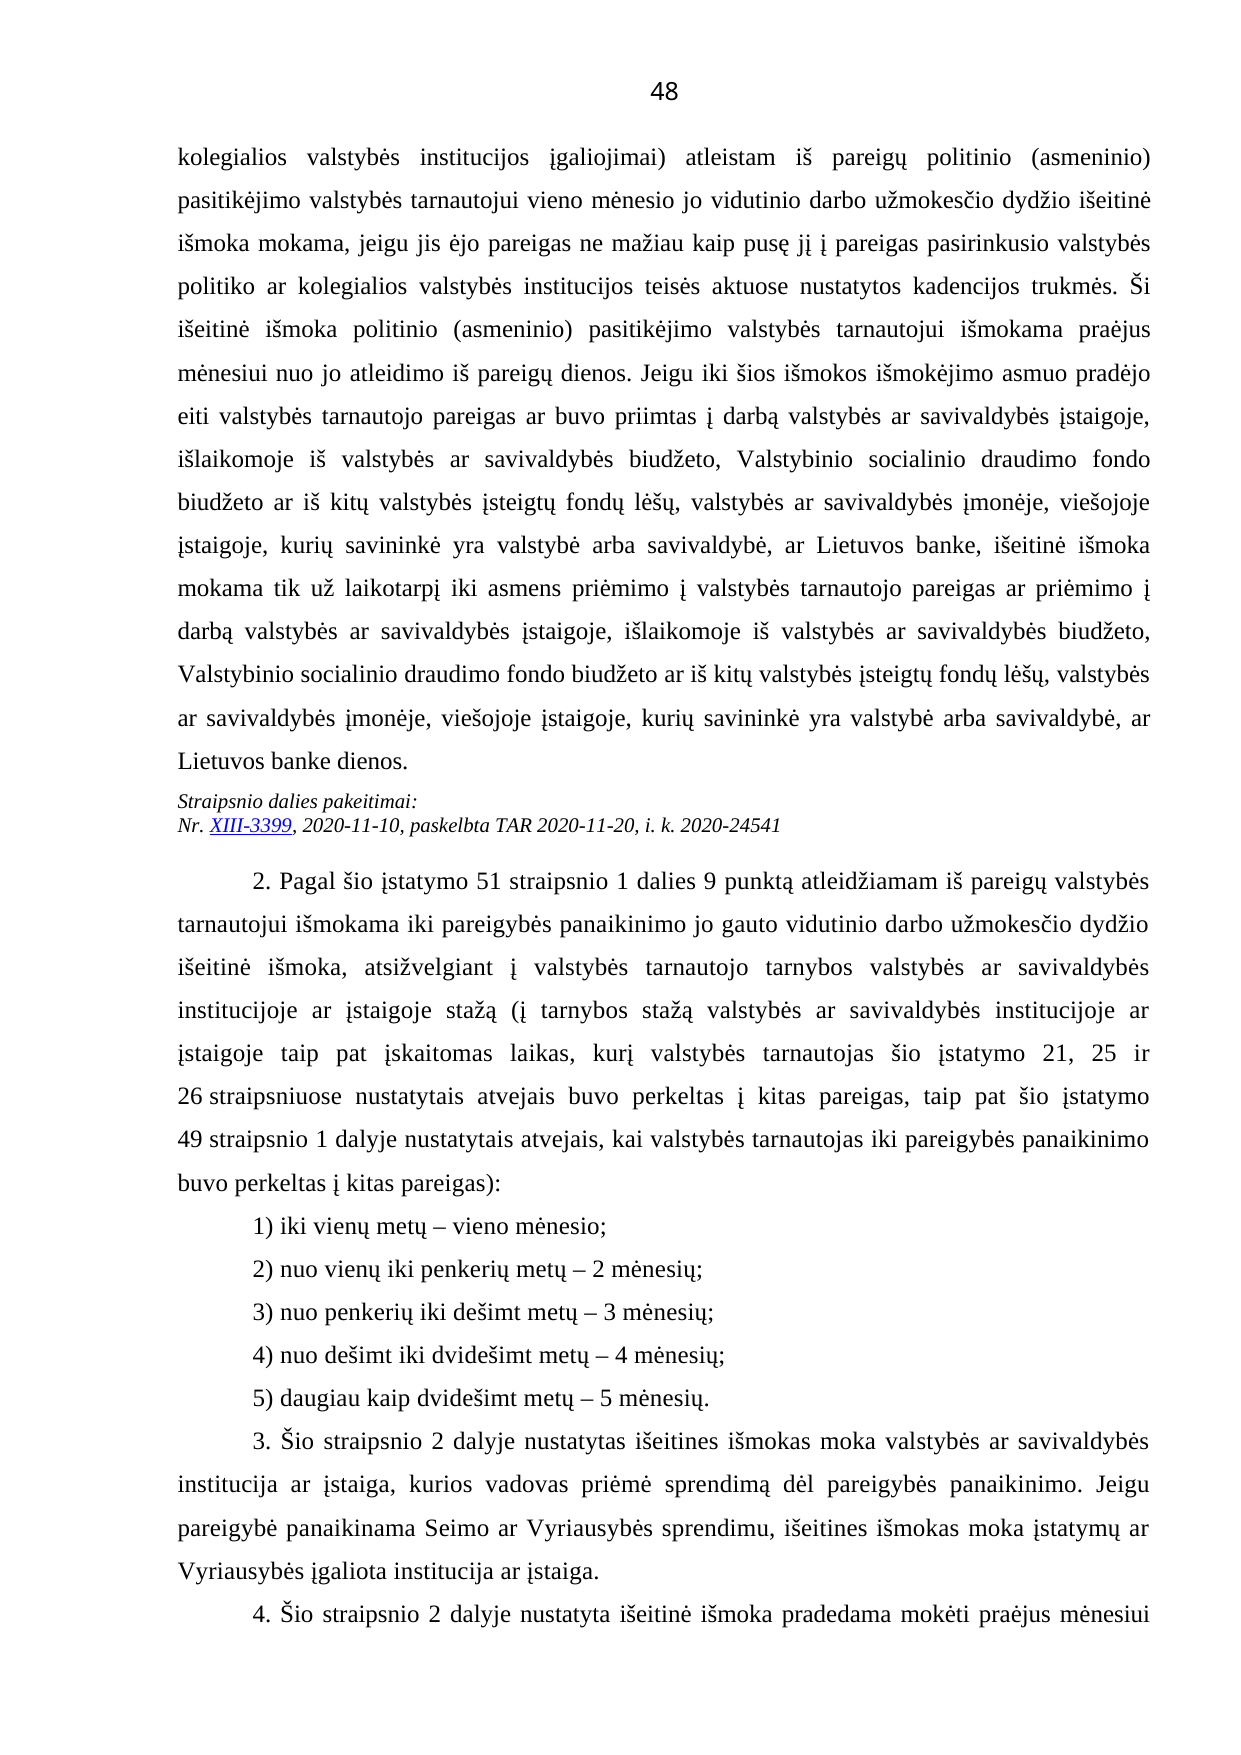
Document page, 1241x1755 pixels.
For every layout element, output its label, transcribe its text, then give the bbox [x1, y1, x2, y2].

text kolegialios valstybės institucijos įgaliojimai) atleistam iš pareigų politinio (asmeninio) pasitikėjimo valstybės tarnautojui vieno mėnesio jo vidutinio darbo užmokesčio dydžio išeitinė išmoka mokama, jeigu jis ėjo pareigas ne mažiau kaip pusę jį į pareigas pasirinkusio valstybės politiko ar kolegialios valstybės institucijos teisės aktuose nustatytos kadencijos trukmės. Ši išeitinė išmoka politinio (asmeninio) pasitikėjimo valstybės tarnautojui išmokama praėjus mėnesiui nuo jo atleidimo iš pareigų dienos. Jeigu iki šios išmokos išmokėjimo asmuo pradėjo eiti valstybės tarnautojo pareigas ar buvo priimtas į darbą valstybės ar savivaldybės įstaigoje, išlaikomoje iš valstybės ar savivaldybės biudžeto, Valstybinio socialinio draudimo fondo biudžeto ar iš kitų valstybės įsteigtų fondų lėšų, valstybės ar savivaldybės įmonėje, viešojoje įstaigoje, kurių savininkė yra valstybė arba savivaldybė, ar Lietuvos banke, išeitinė išmoka mokama tik už laikotarpį iki asmens priėmimo į valstybės tarnautojo pareigas ar priėmimo į darbą valstybės ar savivaldybės įstaigoje, išlaikomoje iš valstybės ar savivaldybės biudžeto, Valstybinio socialinio draudimo fondo biudžeto ar iš kitų valstybės įsteigtų fondų lėšų, valstybės ar savivaldybės įmonėje, viešojoje įstaigoje, kurių savininkė yra valstybė arba savivaldybė, ar Lietuvos banke dienos. [177, 142, 1152, 774]
text Nr. XIII-3399, 2020-11-10, paskelbta TAR 2020-11-20, i. k. 2020-24541 [177, 813, 1152, 837]
text 4. Šio straipsnio 2 dalyje nustatyta išeitinė išmoka pradedama mokėti praėjus mėnesiui [177, 1599, 1152, 1628]
text 3) nuo penkerių iki dešimt metų – 3 mėnesių; [177, 1297, 1152, 1326]
text 4) nuo dešimt iki dvidešimt metų – 4 mėnesių; [177, 1340, 1152, 1369]
text 5) daugiau kaip dvidešimt metų – 5 mėnesių. [177, 1383, 1152, 1412]
text 2) nuo vienų iki penkerių metų – 2 mėnesių; [177, 1254, 1152, 1283]
text Straipsnio dalies pakeitimai: [177, 789, 1152, 813]
text 2. Pagal šio įstatymo 51 straipsnio 1 dalies 9 punktą atleidžiamam iš pareigų valstybės tarnautojui išmokama iki pareigybės panaikinimo jo gauto vidutinio darbo užmokesčio dydžio išeitinė išmoka, atsižvelgiant į valstybės tarnautojo tarnybos valstybės ar savivaldybės institucijoje ar įstaigoje stažą (į tarnybos stažą valstybės ar savivaldybės institucijoje ar įstaigoje taip pat įskaitomas laikas, kurį valstybės tarnautojas šio įstatymo 21, 25 ir 26 straipsniuose nustatytais atvejais buvo perkeltas į kitas pareigas, taip pat šio įstatymo 49 straipsnio 1 dalyje nustatytais atvejais, kai valstybės tarnautojas iki pareigybės panaikinimo buvo perkeltas į kitas pareigas): [177, 866, 1152, 1196]
text 3. Šio straipsnio 2 dalyje nustatytas išeitines išmokas moka valstybės ar savivaldybės institucija ar įstaiga, kurios vadovas priėmė sprendimą dėl pareigybės panaikinimo. Jeigu pareigybė panaikinama Seimo ar Vyriausybės sprendimu, išeitines išmokas moka įstatymų ar Vyriausybės įgaliota institucija ar įstaiga. [177, 1426, 1152, 1584]
text 1) iki vienų metų – vieno mėnesio; [177, 1211, 1152, 1239]
